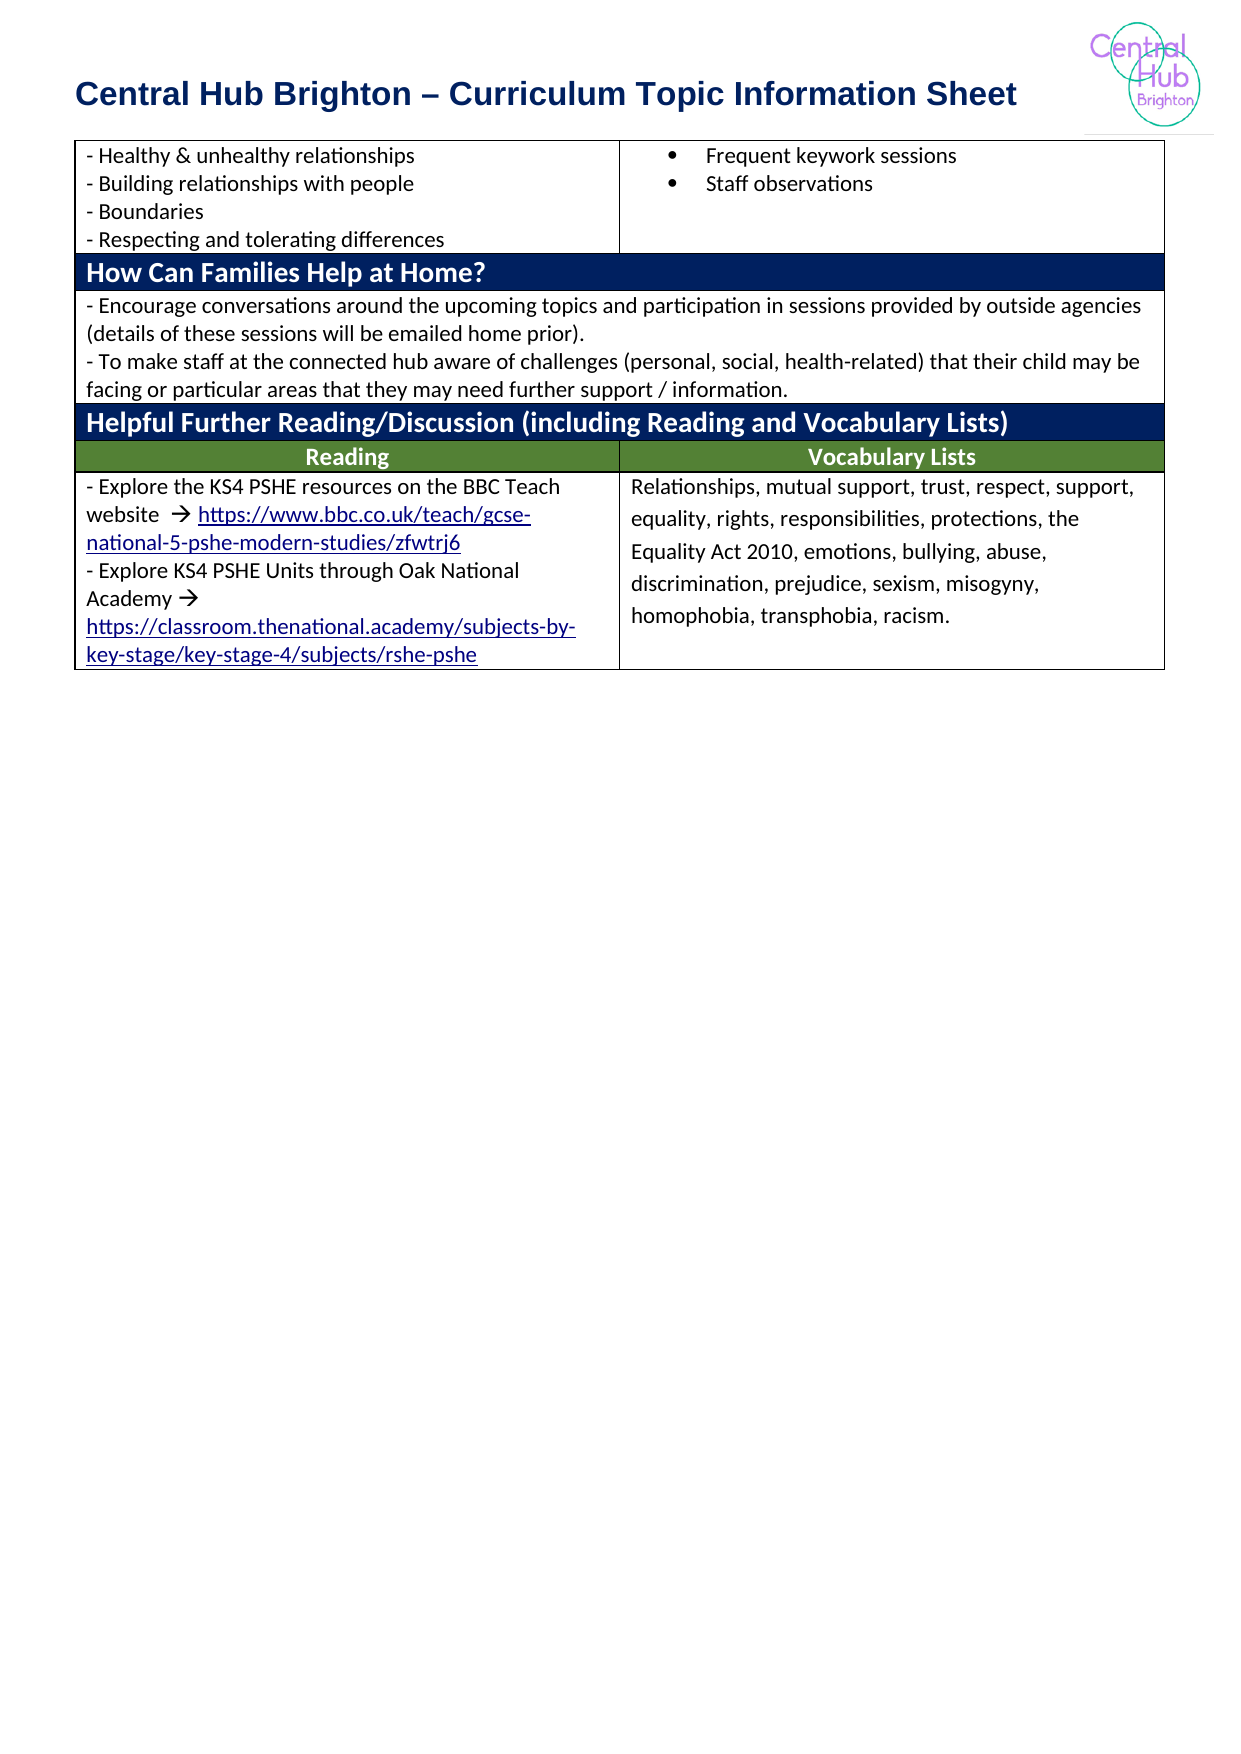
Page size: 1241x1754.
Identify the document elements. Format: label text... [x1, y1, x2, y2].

table_cell Reading [76, 441, 619, 471]
table_cell Frequent keywork sessions Staff observations [620, 141, 1164, 253]
table_cell - Healthy & unhealthy relationships - Building relationships with people - Boundaries - Respecting and tolerating differences [76, 141, 619, 253]
table_cell - Explore the KS4 PSHE resources on the BBC Teach website  https://www.bbc.co.uk/teach/gcse-national-5-pshe-modern-studies/zfwtrj6 - Explore KS4 PSHE Units through Oak National Academy  https://classroom.thenational.academy/subjects-by-key-stage/key-stage-4/subjects/rshe-pshe [76, 473, 619, 668]
table_cell Relationships, mutual support, trust, respect, support, equality, rights, responsibilities, protections, the Equality Act 2010, emotions, bullying, abuse, discrimination, prejudice, sexism, misogyny, homophobia, transphobia, racism. [620, 473, 1164, 668]
table_cell - Encourage conversations around the upcoming topics and participation in sessions provided by outside agencies (details of these sessions will be emailed home prior). - To make staff at the connected hub aware of challenges (personal, social, health-related) that their child may be facing or particular areas that they may need further support / information. [76, 291, 1164, 403]
table_cell Helpful Further Reading/Discussion (including Reading and Vocabulary Lists) [76, 404, 1164, 440]
table_cell How Can Families Help at Home? [76, 254, 1164, 290]
table_cell Vocabulary Lists [620, 441, 1164, 471]
